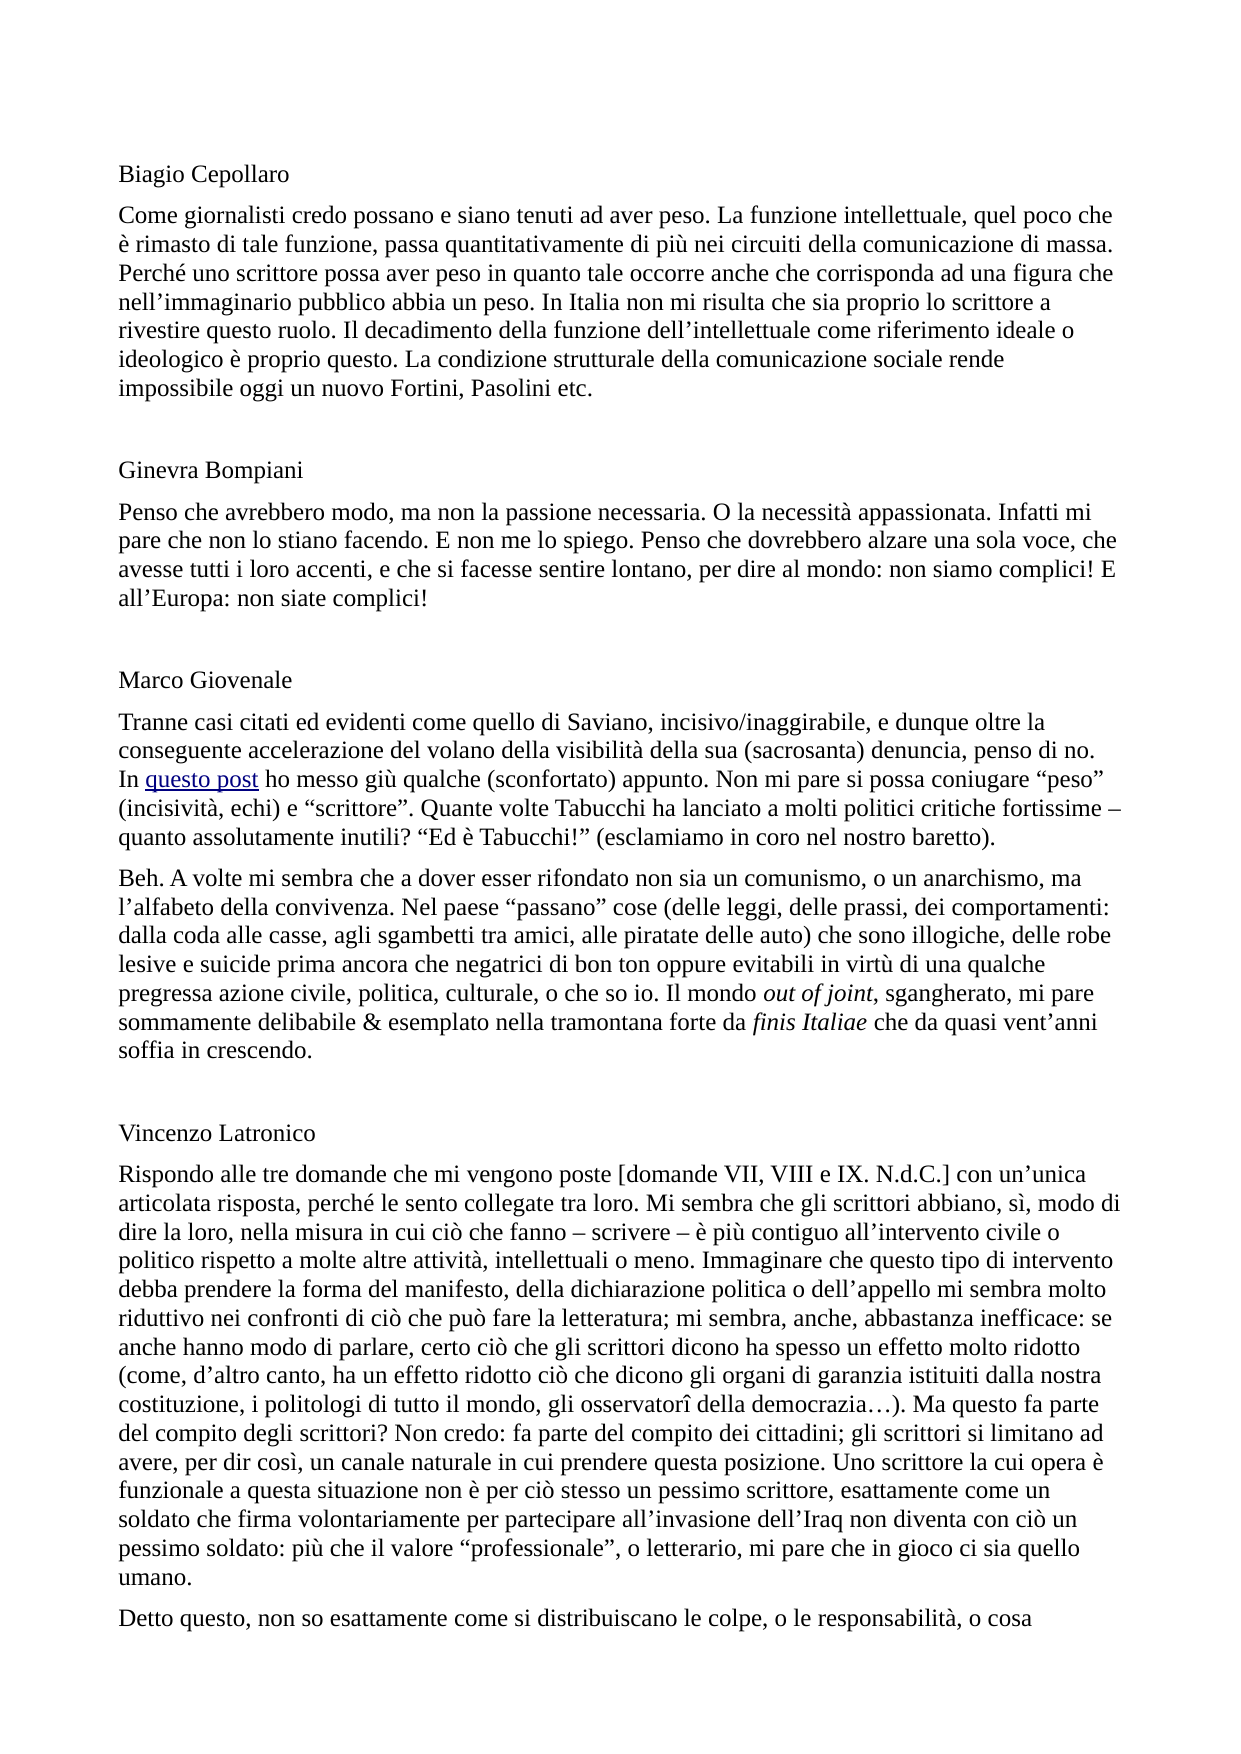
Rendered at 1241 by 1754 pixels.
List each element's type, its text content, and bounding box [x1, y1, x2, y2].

text Vincenzo Latronico [118, 1118, 1122, 1147]
text Detto questo, non so esattamente come si distribuiscano le colpe, o le responsabilità, o cosa [118, 1603, 1122, 1632]
text Tranne casi citati ed evidenti come quello di Saviano, incisivo/inaggirabile, e dunque oltre la conseguente accelerazione del volano della visibilità della sua (sacrosanta) denuncia, penso di no. In questo post ho messo giù qualche (sconfortato) appunto. Non mi pare si possa coniugare “peso” (incisività, echi) e “scrittore”. Quante volte Tabucchi ha lanciato a molti politici critiche fortissime – quanto assolutamente inutili? “Ed è Tabucchi!” (esclamiamo in coro nel nostro baretto). [118, 707, 1122, 851]
text Marco Giovenale [118, 666, 1122, 694]
text Biagio Cepollaro [118, 159, 1122, 188]
text Rispondo alle tre domande che mi vengono poste [domande VII, VIII e IX. N.d.C.] con un’unica articolata risposta, perché le sento collegate tra loro. Mi sembra che gli scrittori abbiano, sì, modo di dire la loro, nella misura in cui ciò che fanno – scrivere – è più contiguo all’intervento civile o politico rispetto a molte altre attività, intellettuali o meno. Immaginare che questo tipo di intervento debba prendere la forma del manifesto, della dichiarazione politica o dell’appello mi sembra molto riduttivo nei confronti di ciò che può fare la letteratura; mi sembra, anche, abbastanza inefficace: se anche hanno modo di parlare, certo ciò che gli scrittori dicono ha spesso un effetto molto ridotto (come, d’altro canto, ha un effetto ridotto ciò che dicono gli organi di garanzia istituiti dalla nostra costituzione, i politologi di tutto il mondo, gli osservatorî della democrazia…). Ma questo fa parte del compito degli scrittori? Non credo: fa parte del compito dei cittadini; gli scrittori si limitano ad avere, per dir così, un canale naturale in cui prendere questa posizione. Uno scrittore la cui opera è funzionale a questa situazione non è per ciò stesso un pessimo scrittore, esattamente come un soldato che firma volontariamente per partecipare all’invasione dell’Iraq non diventa con ciò un pessimo soldato: più che il valore “professionale”, o letterario, mi pare che in gioco ci sia quello umano. [118, 1159, 1122, 1591]
text Beh. A volte mi sembra che a dover esser rifondato non sia un comunismo, o un anarchismo, ma l’alfabeto della convivenza. Nel paese “passano” cose (delle leggi, delle prassi, dei comportamenti: dalla coda alle casse, agli sgambetti tra amici, alle piratate delle auto) che sono illogiche, delle robe lesive e suicide prima ancora che negatrici di bon ton oppure evitabili in virtù di una qualche pregressa azione civile, politica, culturale, o che so io. Il mondo out of joint, sgangherato, mi pare sommamente delibabile & esemplato nella tramontana forte da finis Italiae che da quasi vent’anni soffia in crescendo. [118, 863, 1122, 1064]
text Ginevra Bompiani [118, 456, 1122, 484]
text Penso che avrebbero modo, ma non la passione necessaria. O la necessità appassionata. Infatti mi pare che non lo stiano facendo. E non me lo spiego. Penso che dovrebbero alzare una sola voce, che avesse tutti i loro accenti, e che si facesse sentire lontano, per dire al mondo: non siamo complici! E all’Europa: non siate complici! [118, 497, 1122, 612]
text Come giornalisti credo possano e siano tenuti ad aver peso. La funzione intellettuale, quel poco che è rimasto di tale funzione, passa quantitativamente di più nei circuiti della comunicazione di massa. Perché uno scrittore possa aver peso in quanto tale occorre anche che corrisponda ad una figura che nell’immaginario pubblico abbia un peso. In Italia non mi risulta che sia proprio lo scrittore a rivestire questo ruolo. Il decadimento della funzione dell’intellettuale come riferimento ideale o ideologico è proprio questo. La condizione strutturale della comunicazione sociale rende impossibile oggi un nuovo Fortini, Pasolini etc. [118, 201, 1122, 402]
